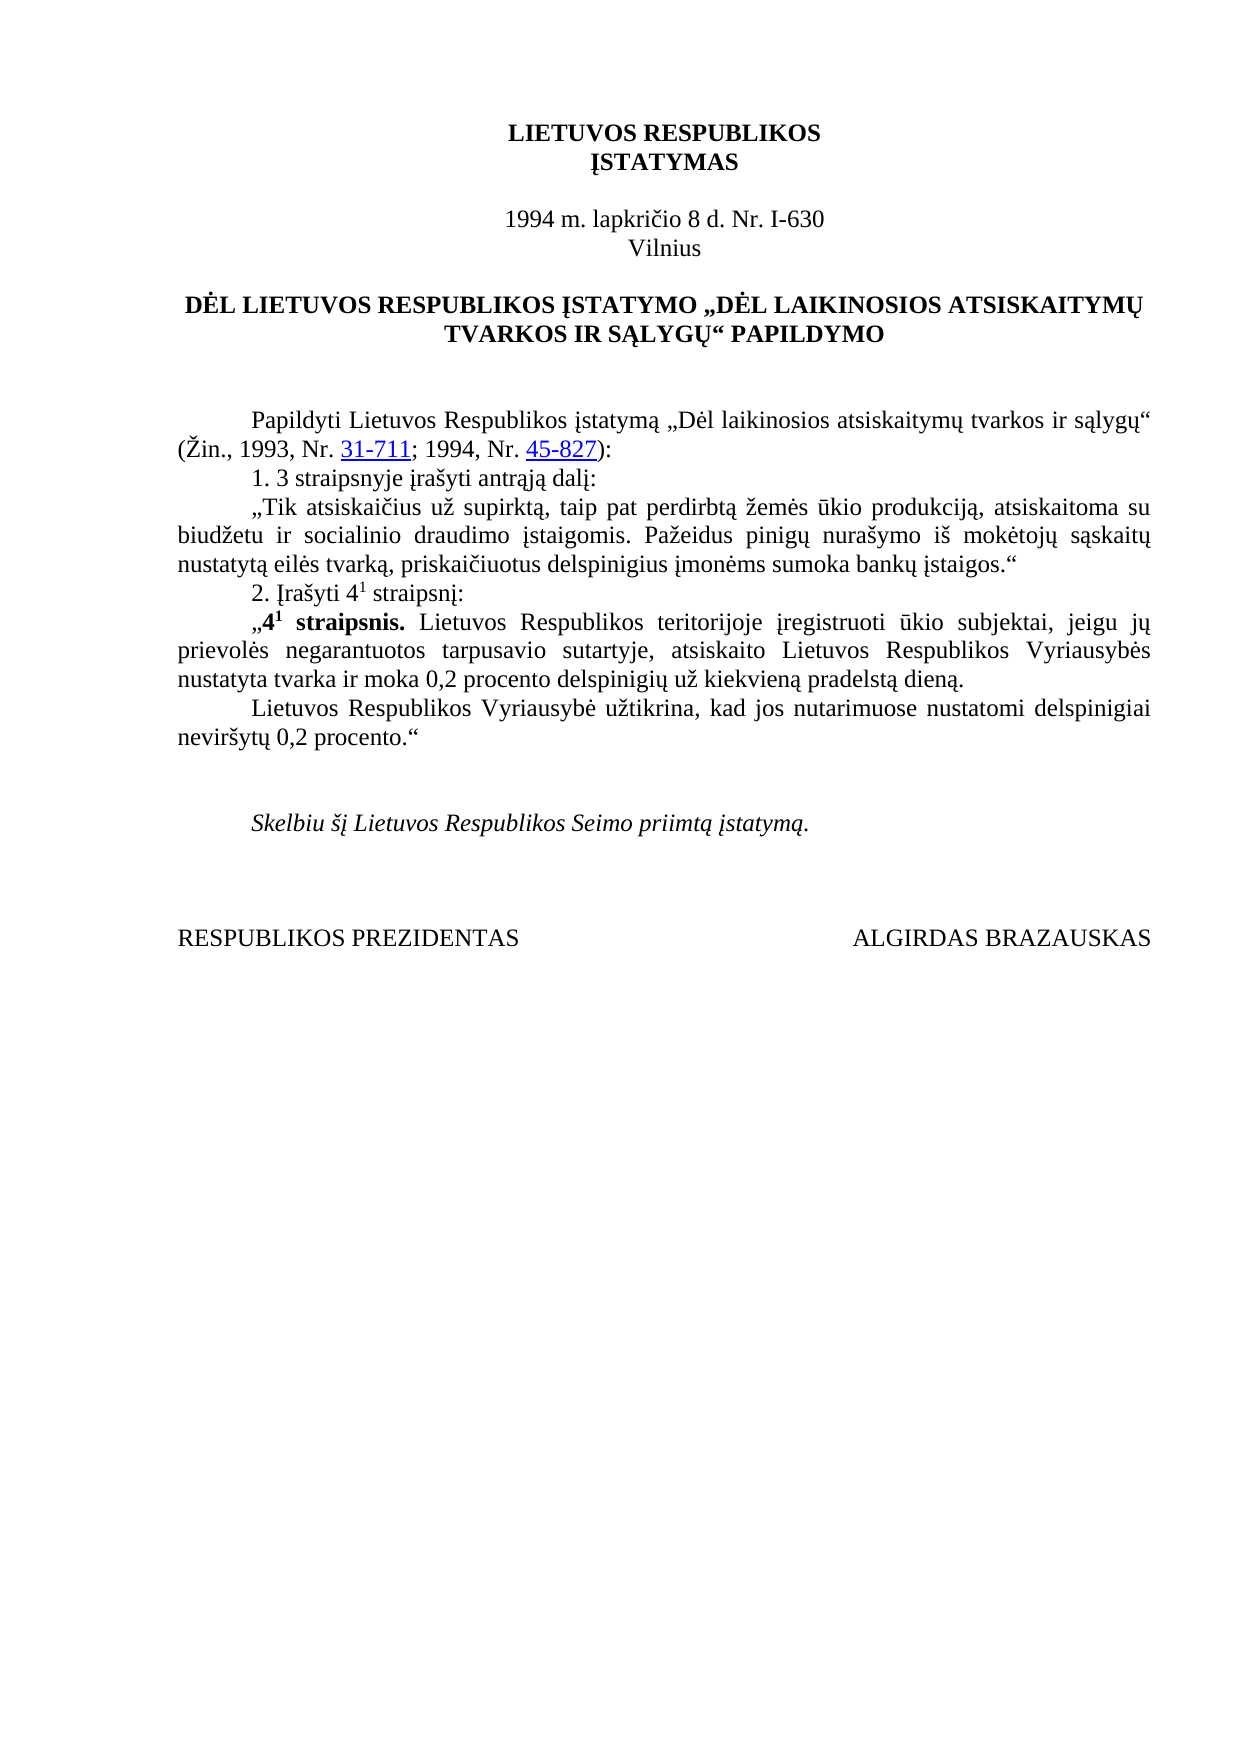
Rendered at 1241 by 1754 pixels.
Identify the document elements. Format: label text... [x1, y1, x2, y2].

text Lietuvos Respublikos Vyriausybė užtikrina, kad jos nutarimuose nustatomi delspinigiai neviršytų 0,2 procento.“ [177, 693, 1152, 751]
text 2. Įrašyti 41 straipsnį: [177, 578, 1152, 607]
text DĖL LIETUVOS RESPUBLIKOS ĮSTATYMO „DĖL LAIKINOSIOS ATSISKAITYMŲ TVARKOS IR SĄLYGŲ“ PAPILDYMO [177, 291, 1152, 348]
text „41 straipsnis. Lietuvos Respublikos teritorijoje įregistruoti ūkio subjektai, jeigu jų prievolės negarantuotos tarpusavio sutartyje, atsiskaito Lietuvos Respublikos Vyriausybės nustatyta tvarka ir moka 0,2 procento delspinigių už kiekvieną pradelstą dieną. [177, 607, 1152, 693]
text Skelbiu šį Lietuvos Respublikos Seimo priimtą įstatymą. [177, 808, 1152, 837]
text LIETUVOS RESPUBLIKOS [177, 118, 1152, 147]
text Papildyti Lietuvos Respublikos įstatymą „Dėl laikinosios atsiskaitymų tvarkos ir sąlygų“ (Žin., 1993, Nr. 31-711; 1994, Nr. 45-827): [177, 406, 1152, 463]
text „Tik atsiskaičius už supirktą, taip pat perdirbtą žemės ūkio produkciją, atsiskaitoma su biudžetu ir socialinio draudimo įstaigomis. Pažeidus pinigų nurašymo iš mokėtojų sąskaitų nustatytą eilės tvarką, priskaičiuotus delspinigius įmonėms sumoka bankų įstaigos.“ [177, 492, 1152, 578]
text ĮSTATYMAS [177, 147, 1152, 176]
text Vilnius [177, 233, 1152, 262]
text 1. 3 straipsnyje įrašyti antrąją dalį: [177, 463, 1152, 492]
text RESPUBLIKOS PREZIDENTAS ALGIRDAS BRAZAUSKAS [177, 923, 1152, 952]
text 1994 m. lapkričio 8 d. Nr. I-630 [177, 204, 1152, 233]
